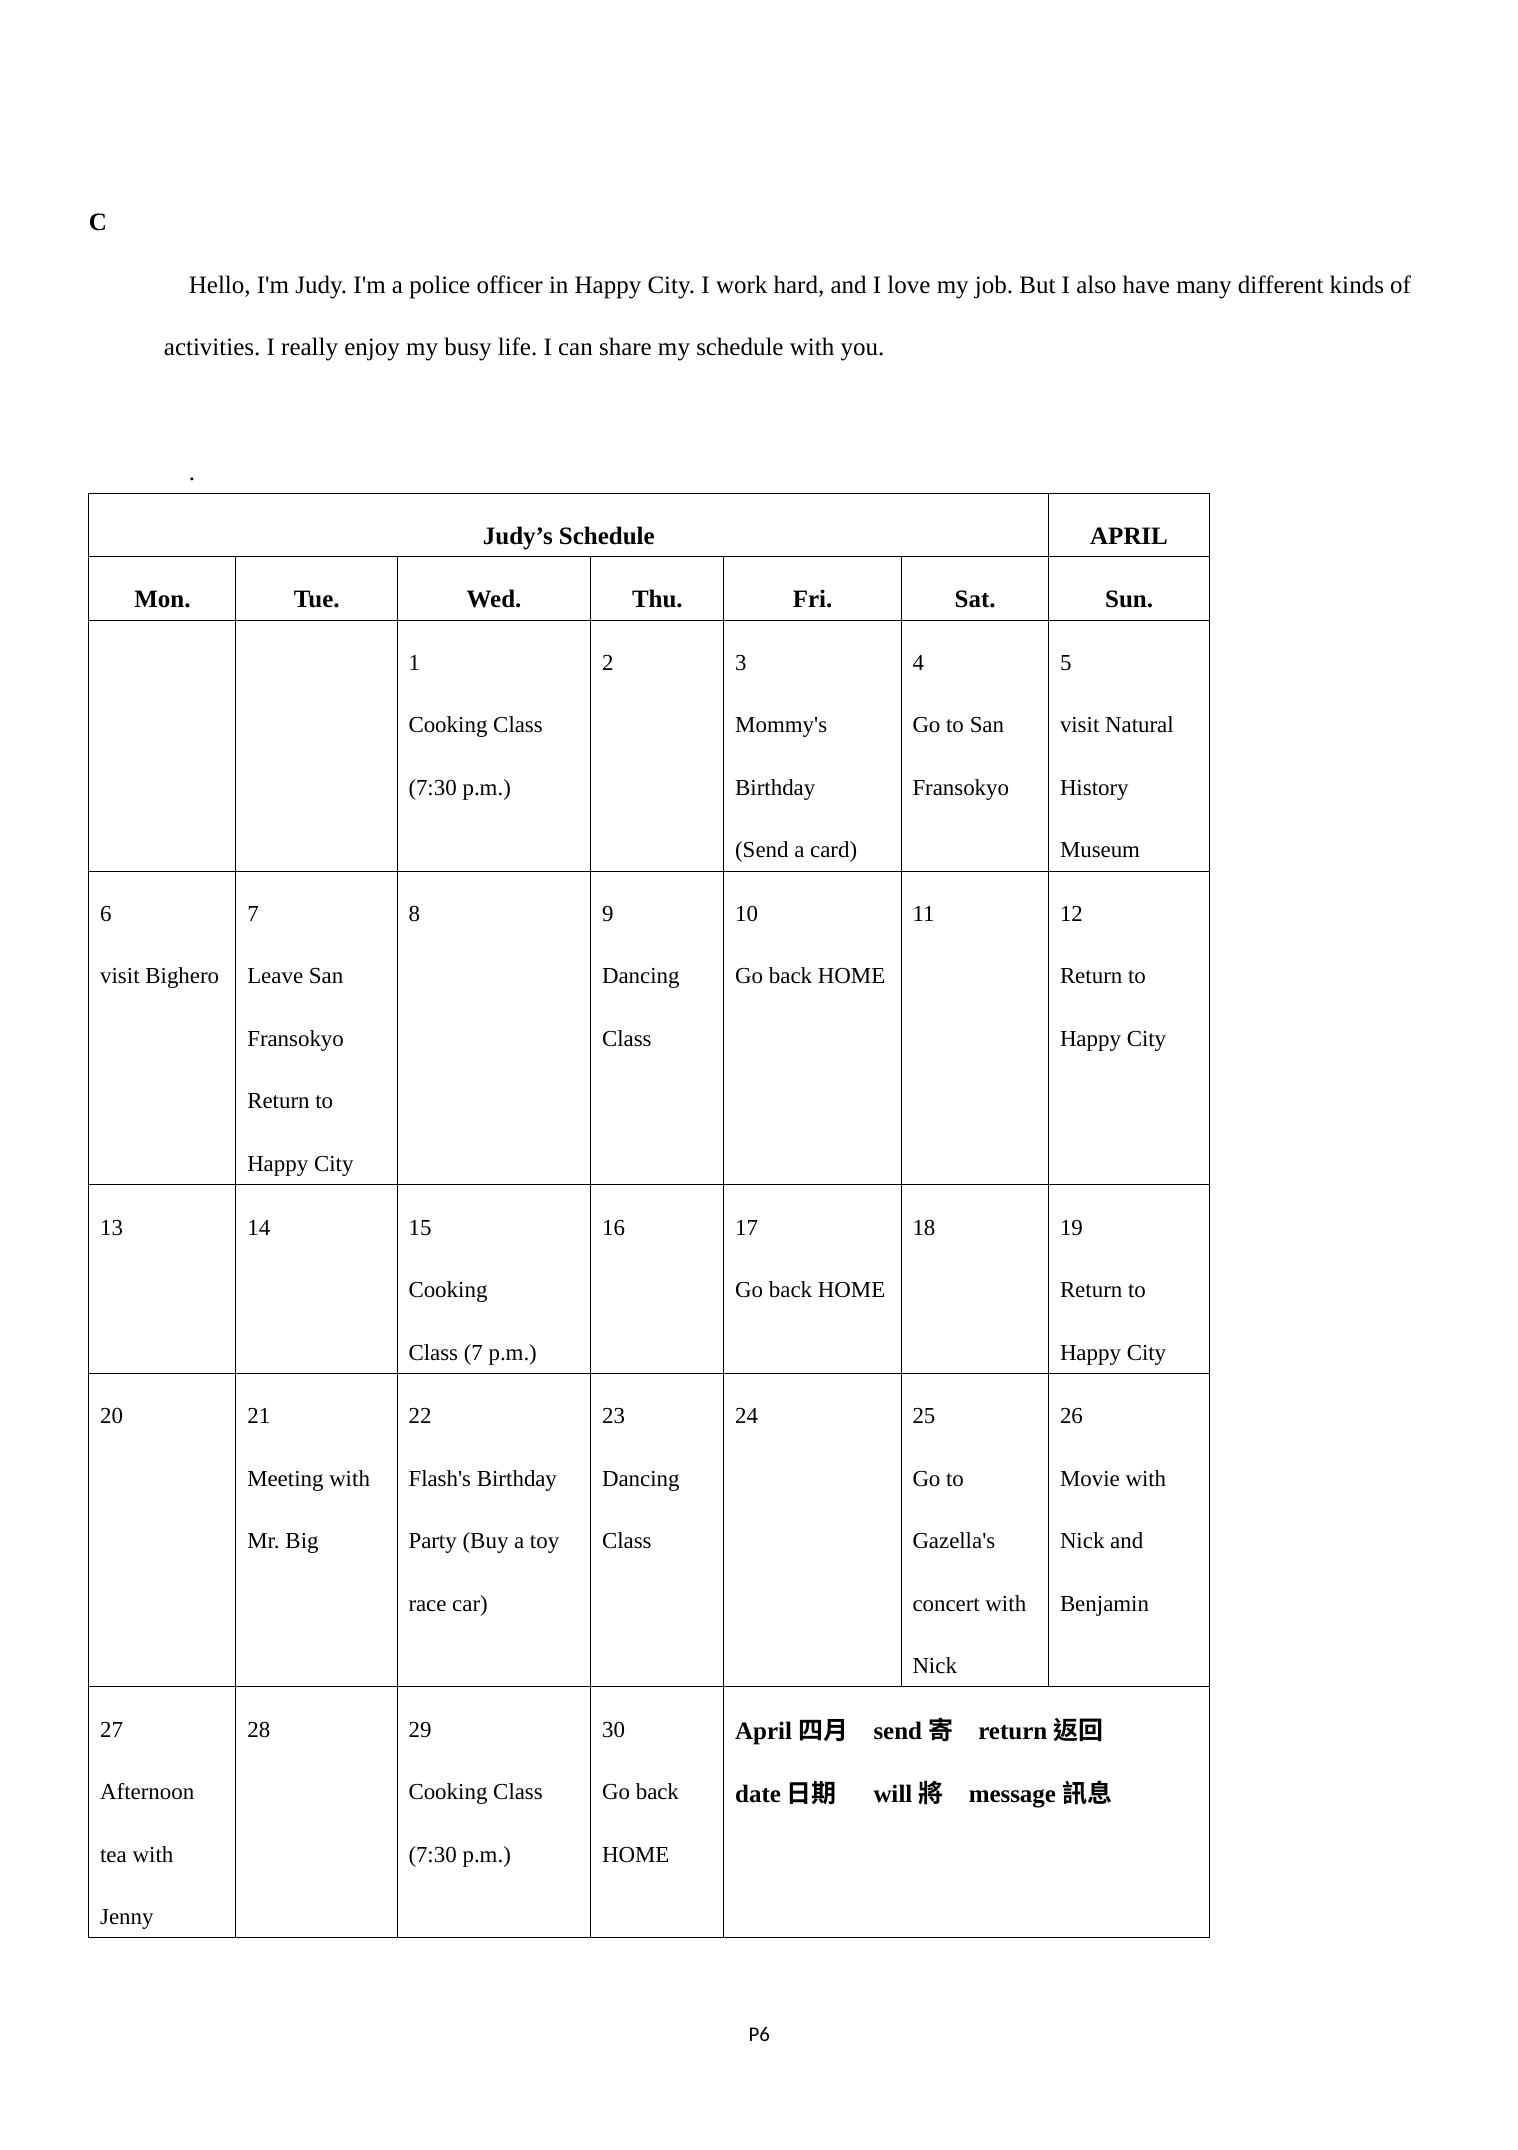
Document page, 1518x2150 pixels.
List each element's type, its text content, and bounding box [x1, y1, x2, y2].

table_cell 25 Go to Gazella's concert with Nick [902, 1374, 1048, 1686]
table_cell 8 [398, 872, 590, 1184]
table_cell 30 Go back HOME [591, 1687, 723, 1937]
table_cell 13 [89, 1185, 235, 1373]
table_cell 28 [236, 1687, 397, 1937]
table_cell 27 Afternoon tea with Jenny [89, 1687, 235, 1937]
table_cell Fri. [724, 557, 901, 619]
table_cell Sun. [1049, 557, 1209, 619]
table_cell 22 Flash's Birthday Party (Buy a toy race car) [398, 1374, 590, 1686]
table_cell April 四月 send 寄 return 返回 date日期 will 將 message 訊息 [724, 1687, 1209, 1937]
table_cell 19 Return to Happy City [1049, 1185, 1209, 1373]
table_cell 10 Go back HOME [724, 872, 901, 1184]
table_cell 7 Leave San Fransokyo Return to Happy City [236, 872, 397, 1184]
table_cell Mon. [89, 557, 235, 619]
table_cell 2 [591, 621, 723, 871]
table_cell [236, 621, 397, 871]
table_cell 11 [902, 872, 1048, 1184]
table_cell 1 Cooking Class (7:30 p.m.) [398, 621, 590, 871]
table_cell 3 Mommy's Birthday (Send a card) [724, 621, 901, 871]
table_cell 24 [724, 1374, 901, 1686]
table_cell 21 Meeting with Mr. Big [236, 1374, 397, 1686]
table_cell 20 [89, 1374, 235, 1686]
table_cell 15 Cooking Class (7 p.m.) [398, 1185, 590, 1373]
table_cell 16 [591, 1185, 723, 1373]
table_cell Tue. [236, 557, 397, 619]
table_header Judy’s Schedule [89, 494, 1048, 556]
table_cell 5 visit Natural History Museum [1049, 621, 1209, 871]
table_cell Wed. [398, 557, 590, 619]
table_cell 26 Movie with Nick and Benjamin [1049, 1374, 1209, 1686]
text . [164, 430, 1429, 492]
text C [89, 180, 1429, 242]
table_cell 9 Dancing Class [591, 872, 723, 1184]
table_cell 23 Dancing Class [591, 1374, 723, 1686]
table_cell 12 Return to Happy City [1049, 872, 1209, 1184]
table_header APRIL [1049, 494, 1209, 556]
text Hello, I'm Judy. I'm a police officer in Happy City. I work hard, and I love my job. But I also have many different kinds of activities. I really enjoy my busy life. I can share my schedule with you. [164, 242, 1429, 367]
table_cell 4 Go to San Fransokyo [902, 621, 1048, 871]
table_cell 14 [236, 1185, 397, 1373]
table_cell Sat. [902, 557, 1048, 619]
table_cell [89, 621, 235, 871]
table_cell 18 [902, 1185, 1048, 1373]
table_cell 29 Cooking Class (7:30 p.m.) [398, 1687, 590, 1937]
table_cell 6 visit Bighero [89, 872, 235, 1184]
table_cell 17 Go back HOME [724, 1185, 901, 1373]
table_cell Thu. [591, 557, 723, 619]
